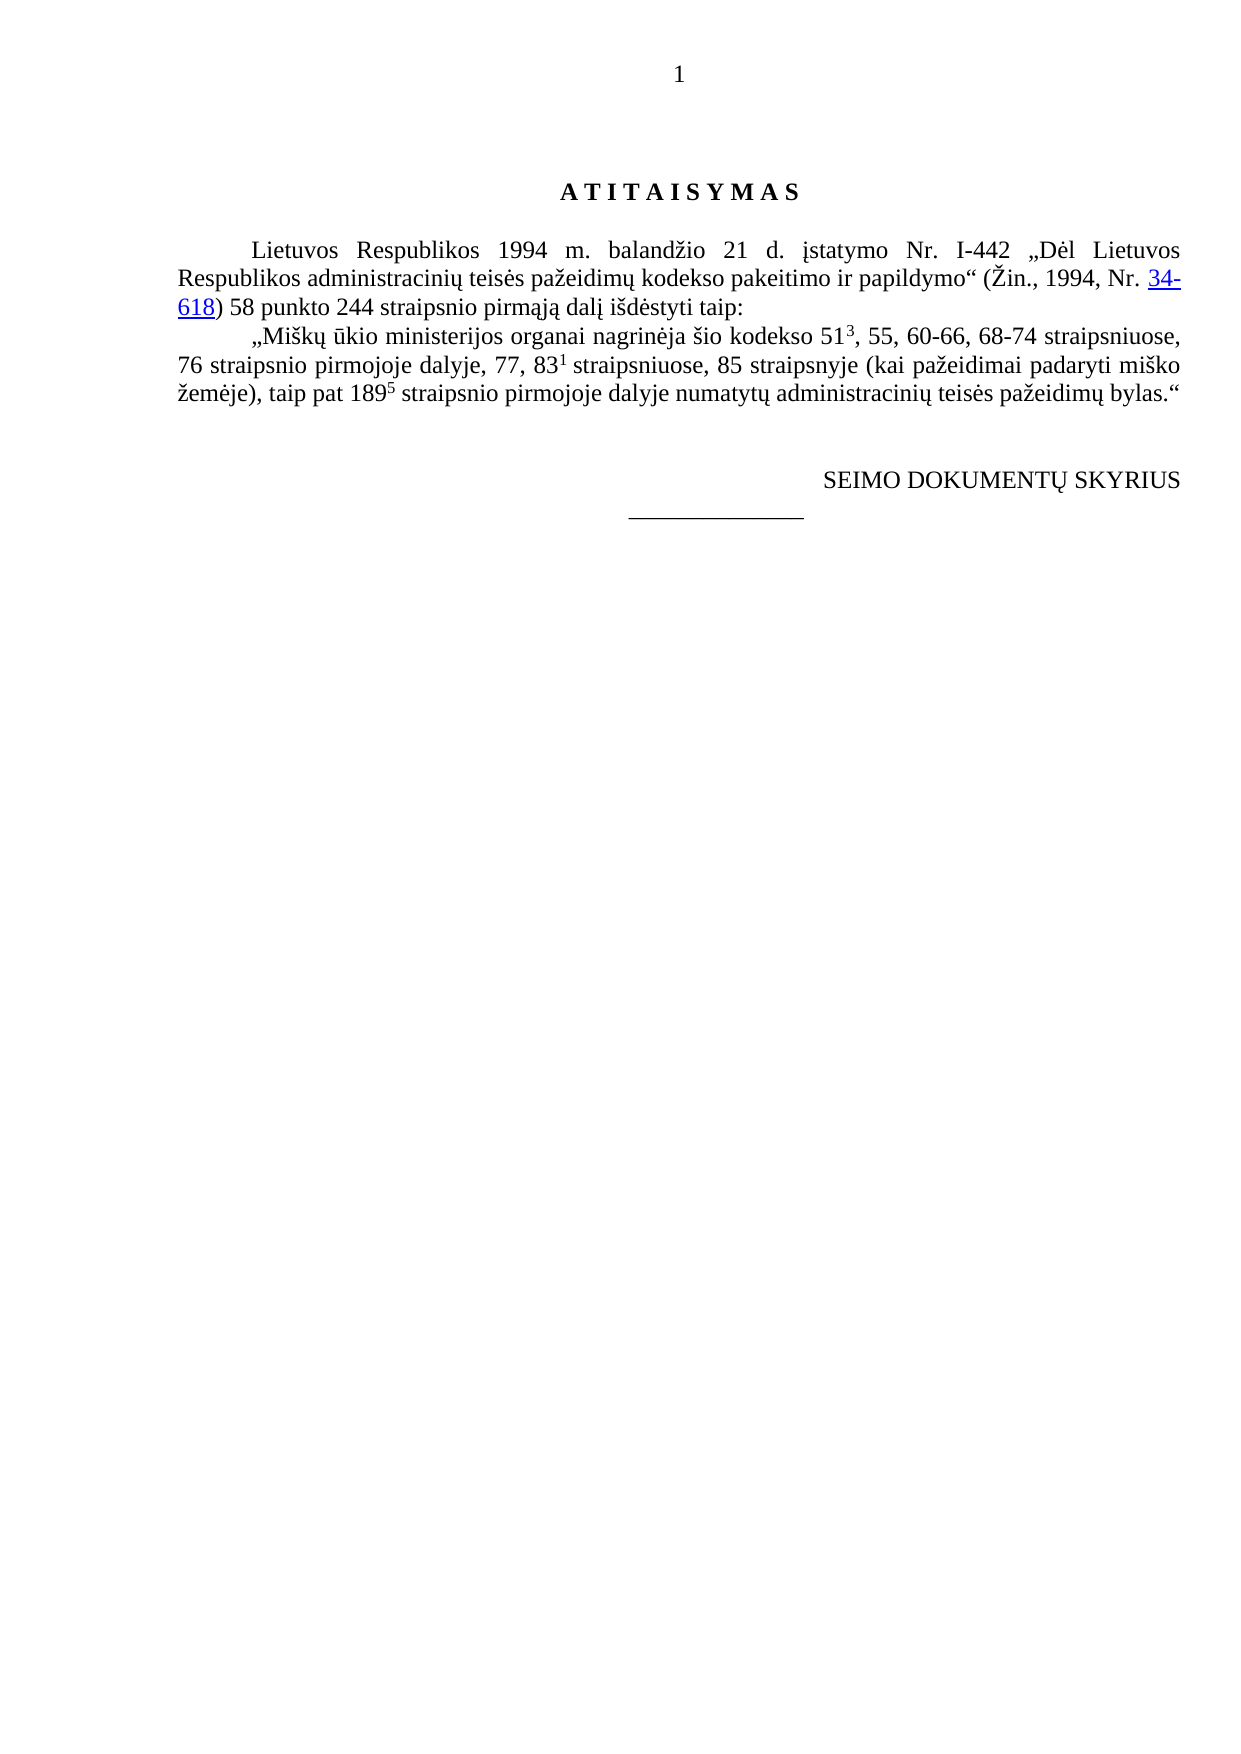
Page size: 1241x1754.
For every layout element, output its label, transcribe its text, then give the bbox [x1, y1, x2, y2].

text „Miškų ūkio ministerijos organai nagrinėja šio kodekso 513, 55, 60-66, 68-74 straipsniuose, 76 straipsnio pirmojoje dalyje, 77, 831 straipsniuose, 85 straipsnyje (kai pažeidimai padaryti miško žemėje), taip pat 1895 straipsnio pirmojoje dalyje numatytų administracinių teisės pažeidimų bylas.“ [177, 321, 1181, 407]
text ATITAISYMAS [177, 177, 1181, 206]
text ______________ [177, 493, 1181, 522]
text SEIMO DOKUMENTŲ SKYRIUS [177, 465, 1181, 493]
text Lietuvos Respublikos 1994 m. balandžio 21 d. įstatymo Nr. I-442 „Dėl Lietuvos Respublikos administracinių teisės pažeidimų kodekso pakeitimo ir papildymo“ (Žin., 1994, Nr. 34-618) 58 punkto 244 straipsnio pirmąją dalį išdėstyti taip: [177, 235, 1181, 321]
